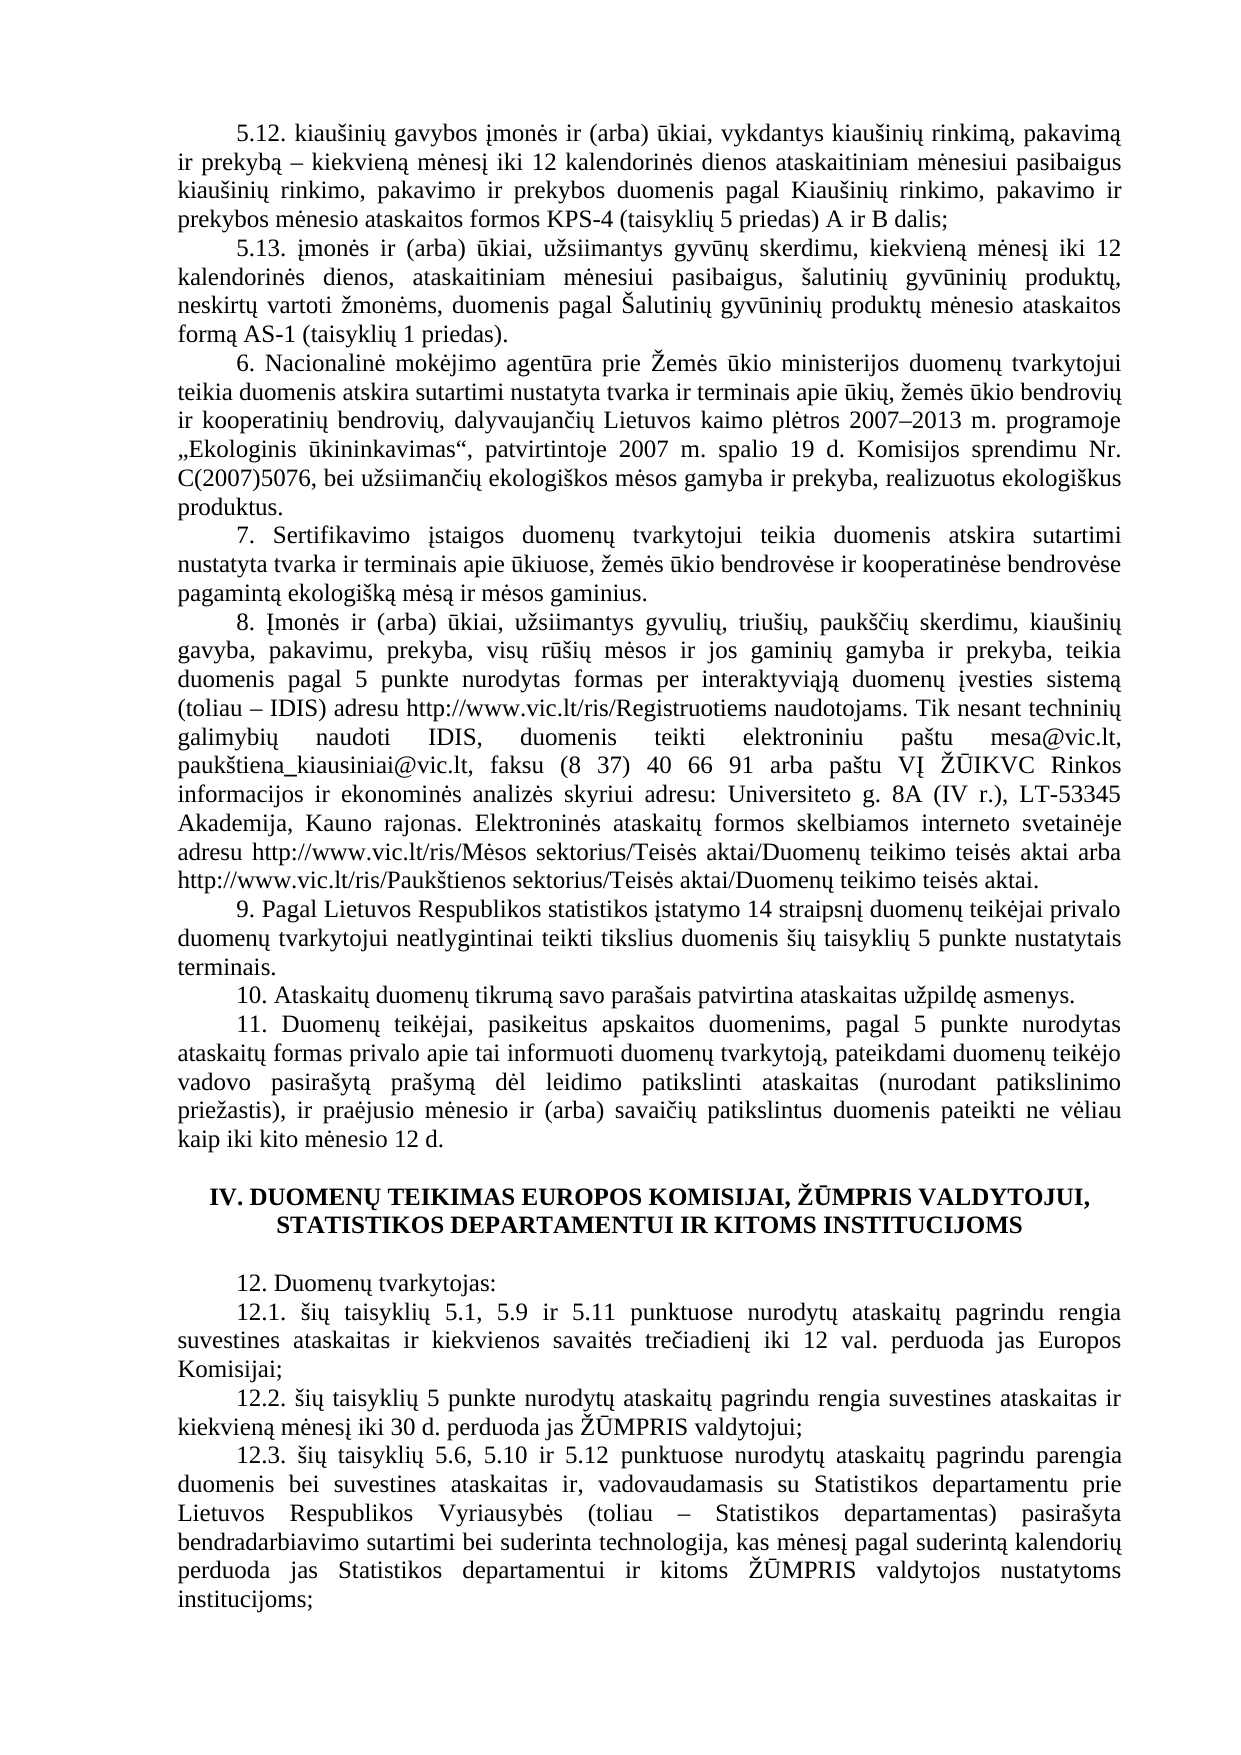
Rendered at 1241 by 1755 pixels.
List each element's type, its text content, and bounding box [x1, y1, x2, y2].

text 11. Duomenų teikėjai, pasikeitus apskaitos duomenims, pagal 5 punkte nurodytas ataskaitų formas privalo apie tai informuoti duomenų tvarkytoją, pateikdami duomenų teikėjo vadovo pasirašytą prašymą dėl leidimo patikslinti ataskaitas (nurodant patikslinimo priežastis), ir praėjusio mėnesio ir (arba) savaičių patikslintus duomenis pateikti ne vėliau kaip iki kito mėnesio 12 d. [177, 1009, 1122, 1153]
text 12. Duomenų tvarkytojas: [177, 1268, 1122, 1297]
text 5.13. įmonės ir (arba) ūkiai, užsiimantys gyvūnų skerdimu, kiekvieną mėnesį iki 12 kalendorinės dienos, ataskaitiniam mėnesiui pasibaigus, šalutinių gyvūninių produktų, neskirtų vartoti žmonėms, duomenis pagal Šalutinių gyvūninių produktų mėnesio ataskaitos formą AS-1 (taisyklių 1 priedas). [177, 233, 1122, 348]
text 12.3. šių taisyklių 5.6, 5.10 ir 5.12 punktuose nurodytų ataskaitų pagrindu parengia duomenis bei suvestines ataskaitas ir, vadovaudamasis su Statistikos departamentu prie Lietuvos Respublikos Vyriausybės (toliau – Statistikos departamentas) pasirašyta bendradarbiavimo sutartimi bei suderinta technologija, kas mėnesį pagal suderintą kalendorių perduoda jas Statistikos departamentui ir kitoms ŽŪMPRIS valdytojos nustatytoms institucijoms; [177, 1441, 1122, 1613]
text 12.2. šių taisyklių 5 punkte nurodytų ataskaitų pagrindu rengia suvestines ataskaitas ir kiekvieną mėnesį iki 30 d. perduoda jas ŽŪMPRIS valdytojui; [177, 1383, 1122, 1441]
text 10. Ataskaitų duomenų tikrumą savo parašais patvirtina ataskaitas užpildę asmenys. [177, 981, 1122, 1009]
text 12.1. šių taisyklių 5.1, 5.9 ir 5.11 punktuose nurodytų ataskaitų pagrindu rengia suvestines ataskaitas ir kiekvienos savaitės trečiadienį iki 12 val. perduoda jas Europos Komisijai; [177, 1297, 1122, 1383]
text 5.12. kiaušinių gavybos įmonės ir (arba) ūkiai, vykdantys kiaušinių rinkimą, pakavimą ir prekybą – kiekvieną mėnesį iki 12 kalendorinės dienos ataskaitiniam mėnesiui pasibaigus kiaušinių rinkimo, pakavimo ir prekybos duomenis pagal Kiaušinių rinkimo, pakavimo ir prekybos mėnesio ataskaitos formos KPS-4 (taisyklių 5 priedas) A ir B dalis; [177, 118, 1122, 233]
text IV. Duomenų teikimas Europos Komisijai, ŽŪMPRIS VALDYTOJUI, statistikos departamentui ir KITOMS INSTITUCIJOMS [177, 1182, 1122, 1239]
text 9. Pagal Lietuvos Respublikos statistikos įstatymo 14 straipsnį duomenų teikėjai privalo duomenų tvarkytojui neatlygintinai teikti tikslius duomenis šių taisyklių 5 punkte nustatytais terminais. [177, 894, 1122, 981]
text 7. Sertifikavimo įstaigos duomenų tvarkytojui teikia duomenis atskira sutartimi nustatyta tvarka ir terminais apie ūkiuose, žemės ūkio bendrovėse ir kooperatinėse bendrovėse pagamintą ekologišką mėsą ir mėsos gaminius. [177, 521, 1122, 607]
text 6. Nacionalinė mokėjimo agentūra prie Žemės ūkio ministerijos duomenų tvarkytojui teikia duomenis atskira sutartimi nustatyta tvarka ir terminais apie ūkių, žemės ūkio bendrovių ir kooperatinių bendrovių, dalyvaujančių Lietuvos kaimo plėtros 2007–2013 m. programoje „Ekologinis ūkininkavimas“, patvirtintoje 2007 m. spalio 19 d. Komisijos sprendimu Nr. C(2007)5076, bei užsiimančių ekologiškos mėsos gamyba ir prekyba, realizuotus ekologiškus produktus. [177, 348, 1122, 521]
text 8. Įmonės ir (arba) ūkiai, užsiimantys gyvulių, triušių, paukščių skerdimu, kiaušinių gavyba, pakavimu, prekyba, visų rūšių mėsos ir jos gaminių gamyba ir prekyba, teikia duomenis pagal 5 punkte nurodytas formas per interaktyviąją duomenų įvesties sistemą (toliau – IDIS) adresu http://www.vic.lt/ris/Registruotiems naudotojams. Tik nesant techninių galimybių naudoti IDIS, duomenis teikti elektroniniu paštu mesa@vic.lt, paukštiena_kiausiniai@vic.lt, faksu (8 37) 40 66 91 arba paštu VĮ ŽŪIKVC Rinkos informacijos ir ekonominės analizės skyriui adresu: Universiteto g. 8A (IV r.), LT-53345 Akademija, Kauno rajonas. Elektroninės ataskaitų formos skelbiamos interneto svetainėje adresu http://www.vic.lt/ris/Mėsos sektorius/Teisės aktai/Duomenų teikimo teisės aktai arba http://www.vic.lt/ris/Paukštienos sektorius/Teisės aktai/Duomenų teikimo teisės aktai. [177, 607, 1122, 894]
